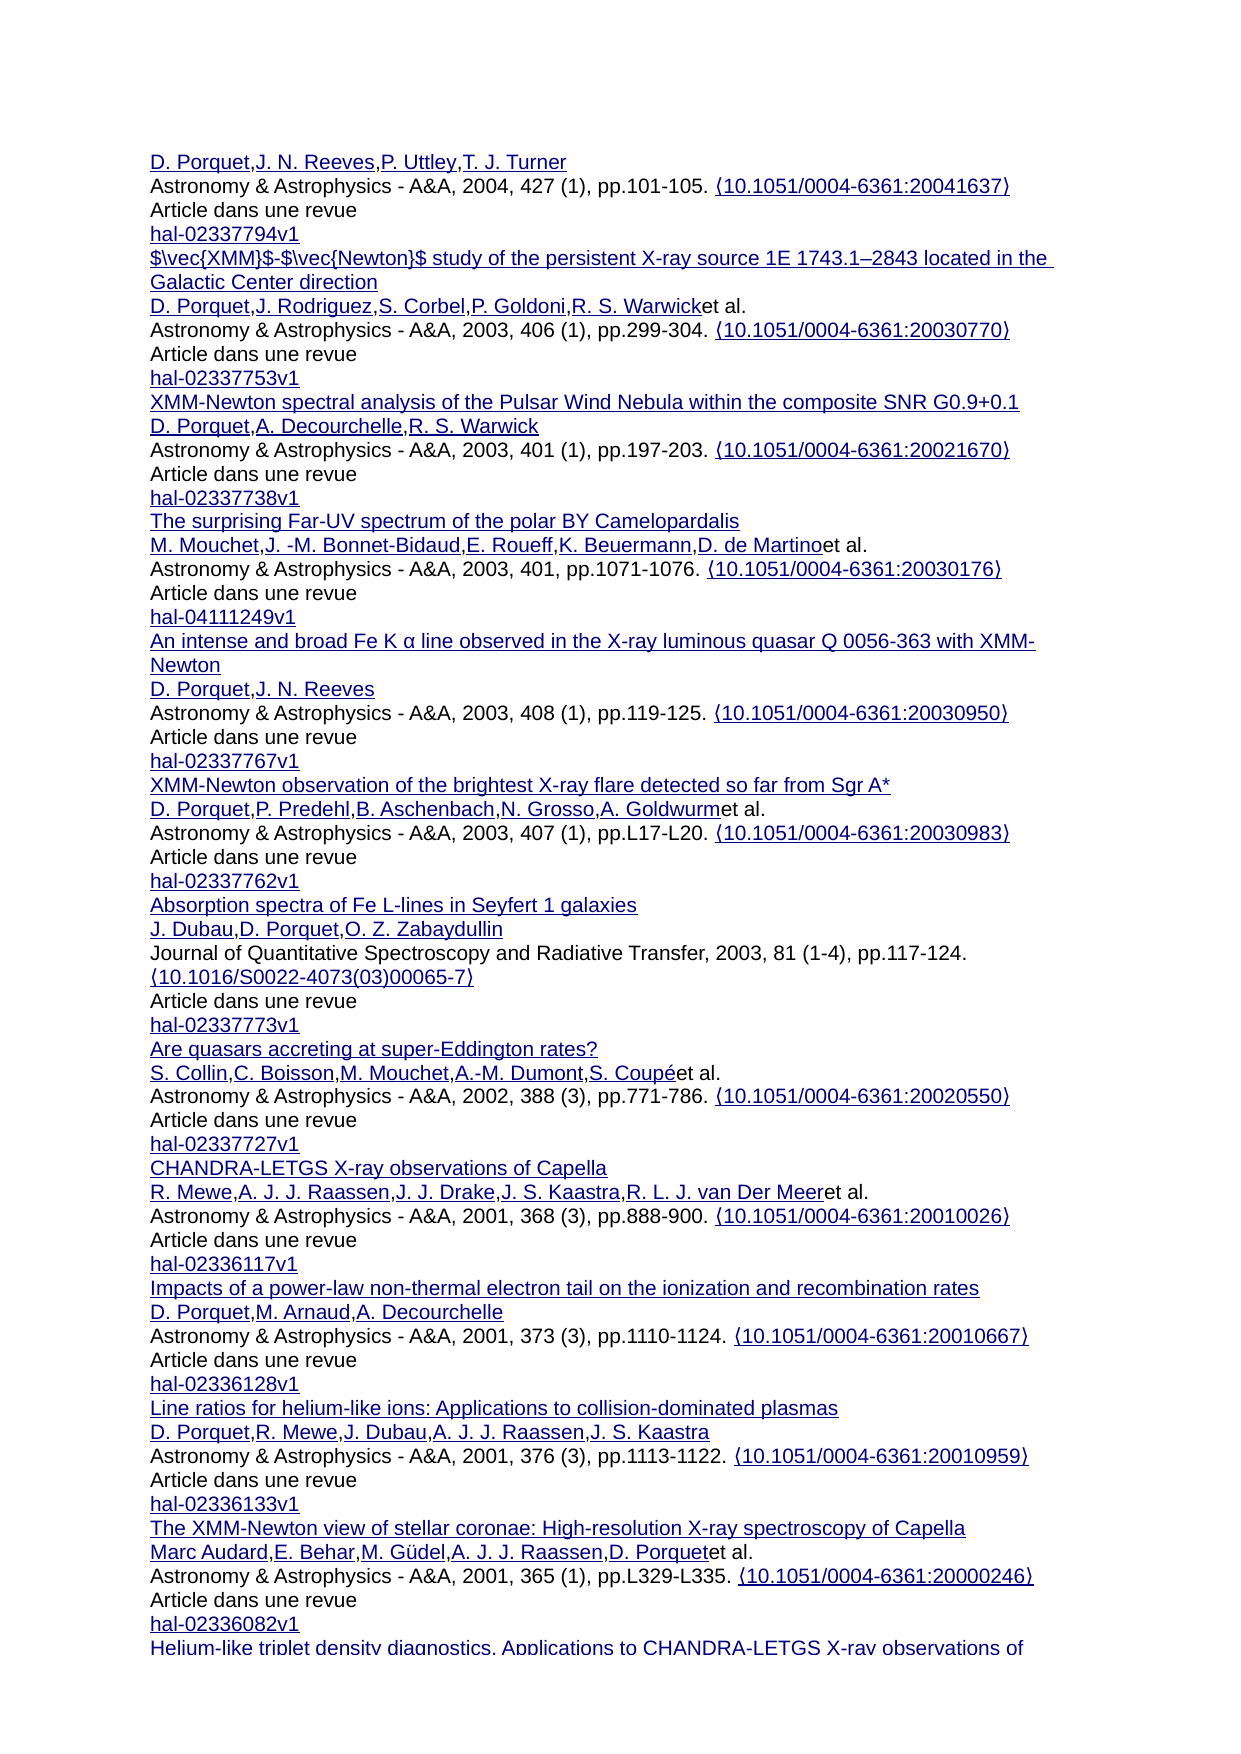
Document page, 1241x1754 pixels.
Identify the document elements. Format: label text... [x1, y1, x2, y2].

table_cell D. Porquet,J. N. Reeves,P. Uttley,T. J. Turner Astronomy & Astrophysics - A&A, 2004, 427 (1), pp.101-105. ⟨10.1051/0004-6361:20041637⟩ Article dans une revue hal-02337794v1 [150, 150, 1090, 246]
table_cell Absorption spectra of Fe L-lines in Seyfert 1 galaxies J. Dubau,D. Porquet,O. Z. Zabaydullin Journal of Quantitative Spectroscopy and Radiative Transfer, 2003, 81 (1-4), pp.117-124. ⟨10.1016/S0022-4073(03)00065-7⟩ Article dans une revue hal-02337773v1 [150, 893, 1090, 1036]
table_cell Impacts of a power-law non-thermal electron tail on the ionization and recombination rates D. Porquet,M. Arnaud,A. Decourchelle Astronomy & Astrophysics - A&A, 2001, 373 (3), pp.1110-1124. ⟨10.1051/0004-6361:20010667⟩ Article dans une revue hal-02336128v1 [150, 1276, 1090, 1396]
table_cell The surprising Far-UV spectrum of the polar BY Camelopardalis M. Mouchet,J. -M. Bonnet-Bidaud,E. Roueff,K. Beuermann,D. de Martinoet al. Astronomy & Astrophysics - A&A, 2003, 401, pp.1071-1076. ⟨10.1051/0004-6361:20030176⟩ Article dans une revue hal-04111249v1 [150, 509, 1090, 629]
table_cell Helium-like triplet density diagnostics. Applications to CHANDRA-LETGS X-ray observations of [150, 1635, 1090, 1655]
table_cell $\vec{XMM}$-$\vec{Newton}$ study of the persistent X-ray source 1E 1743.1–2843 located in the Galactic Center direction D. Porquet,J. Rodriguez,S. Corbel,P. Goldoni,R. S. Warwicket al. Astronomy & Astrophysics - A&A, 2003, 406 (1), pp.299-304. ⟨10.1051/0004-6361:20030770⟩ Article dans une revue hal-02337753v1 [150, 246, 1090, 389]
table_cell Are quasars accreting at super-Eddington rates? S. Collin,C. Boisson,M. Mouchet,A.-M. Dumont,S. Coupéet al. Astronomy & Astrophysics - A&A, 2002, 388 (3), pp.771-786. ⟨10.1051/0004-6361:20020550⟩ Article dans une revue hal-02337727v1 [150, 1036, 1090, 1156]
table_cell Line ratios for helium-like ions: Applications to collision-dominated plasmas D. Porquet,R. Mewe,J. Dubau,A. J. J. Raassen,J. S. Kaastra Astronomy & Astrophysics - A&A, 2001, 376 (3), pp.1113-1122. ⟨10.1051/0004-6361:20010959⟩ Article dans une revue hal-02336133v1 [150, 1396, 1090, 1516]
table_cell XMM-Newton spectral analysis of the Pulsar Wind Nebula within the composite SNR G0.9+0.1 D. Porquet,A. Decourchelle,R. S. Warwick Astronomy & Astrophysics - A&A, 2003, 401 (1), pp.197-203. ⟨10.1051/0004-6361:20021670⟩ Article dans une revue hal-02337738v1 [150, 390, 1090, 509]
table_cell The XMM-Newton view of stellar coronae: High-resolution X-ray spectroscopy of Capella Marc Audard,E. Behar,M. Güdel,A. J. J. Raassen,D. Porquetet al. Astronomy & Astrophysics - A&A, 2001, 365 (1), pp.L329-L335. ⟨10.1051/0004-6361:20000246⟩ Article dans une revue hal-02336082v1 [150, 1516, 1090, 1635]
table_cell An intense and broad Fe K α line observed in the X-ray luminous quasar Q 0056-363 with XMM-Newton D. Porquet,J. N. Reeves Astronomy & Astrophysics - A&A, 2003, 408 (1), pp.119-125. ⟨10.1051/0004-6361:20030950⟩ Article dans une revue hal-02337767v1 [150, 629, 1090, 773]
table_cell XMM-Newton observation of the brightest X-ray flare detected so far from Sgr A* D. Porquet,P. Predehl,B. Aschenbach,N. Grosso,A. Goldwurmet al. Astronomy & Astrophysics - A&A, 2003, 407 (1), pp.L17-L20. ⟨10.1051/0004-6361:20030983⟩ Article dans une revue hal-02337762v1 [150, 773, 1090, 893]
table_cell CHANDRA-LETGS X-ray observations of Capella R. Mewe,A. J. J. Raassen,J. J. Drake,J. S. Kaastra,R. L. J. van Der Meeret al. Astronomy & Astrophysics - A&A, 2001, 368 (3), pp.888-900. ⟨10.1051/0004-6361:20010026⟩ Article dans une revue hal-02336117v1 [150, 1156, 1090, 1276]
